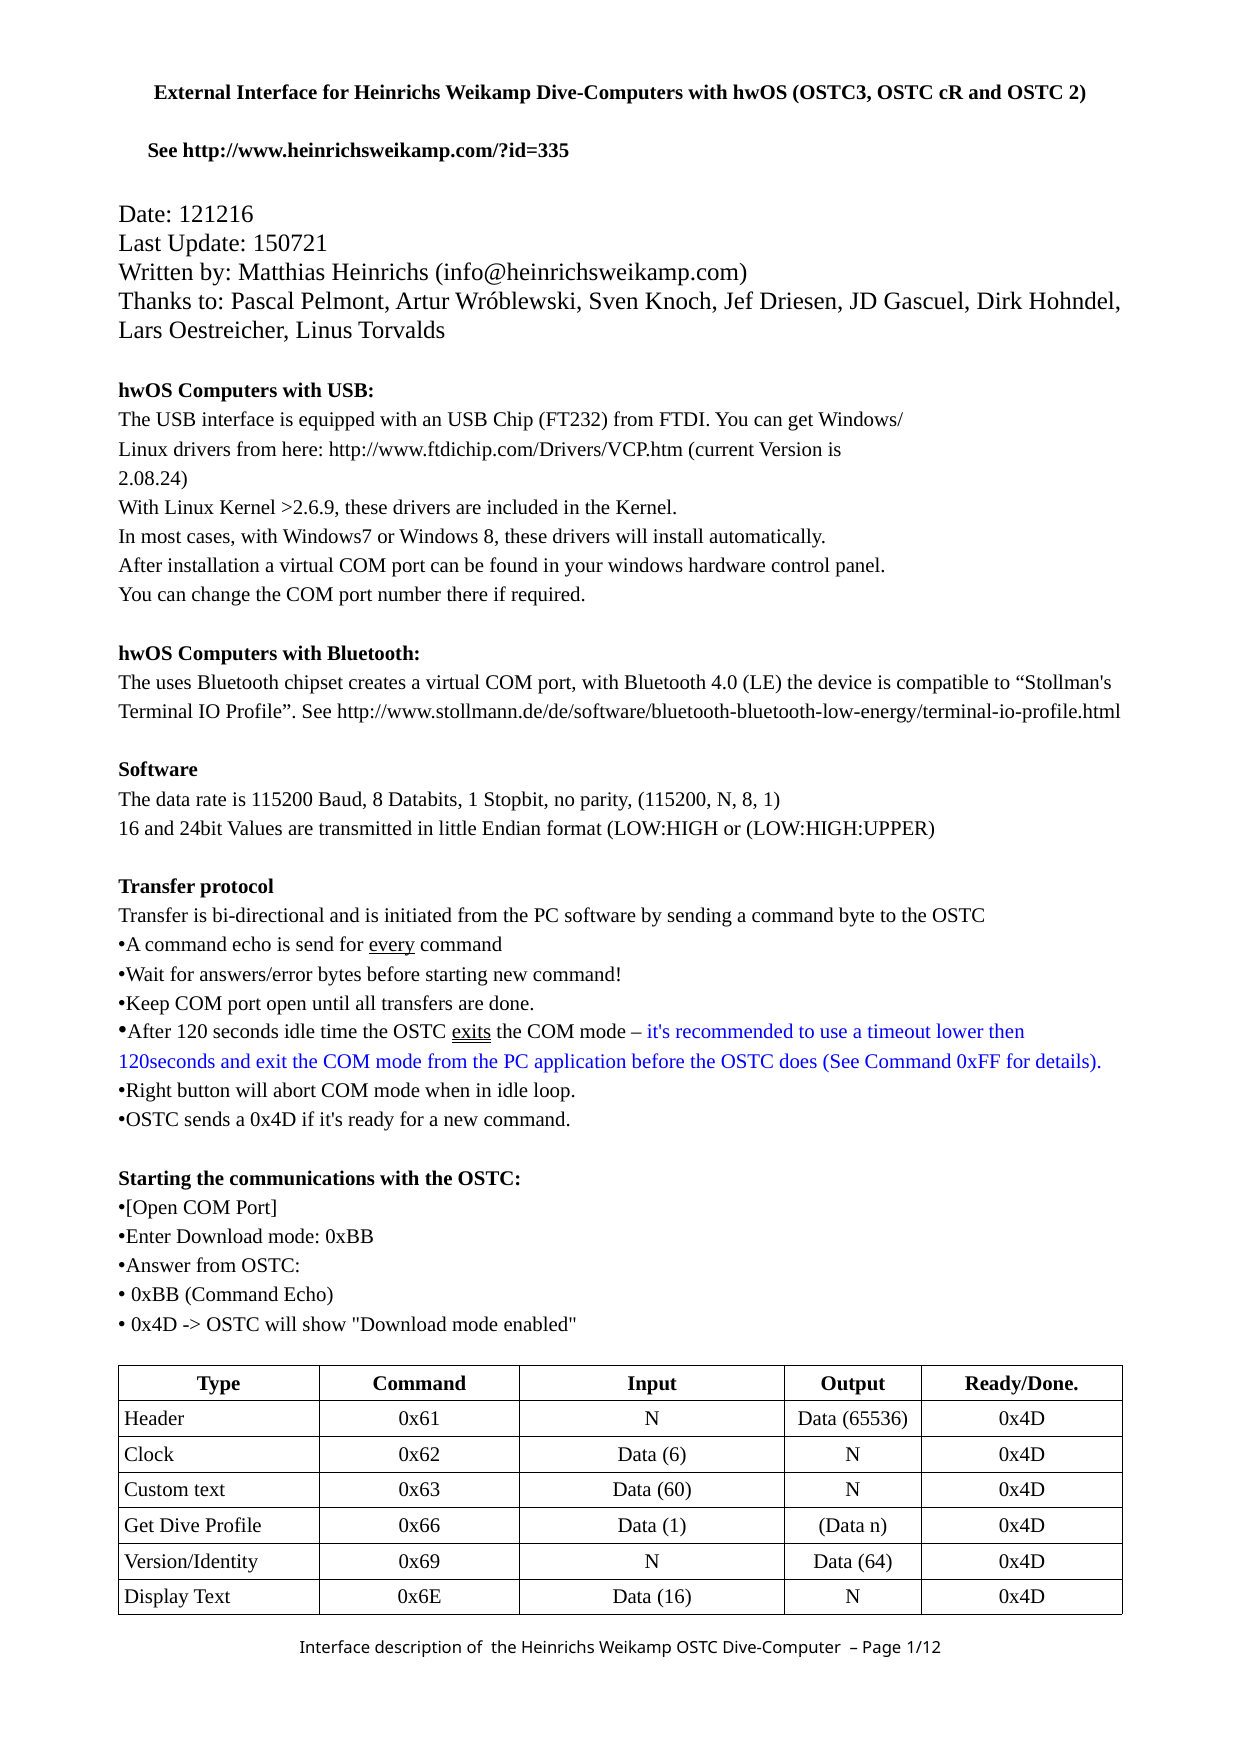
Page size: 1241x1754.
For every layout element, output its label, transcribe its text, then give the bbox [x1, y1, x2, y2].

text You can change the COM port number there if required. [118, 577, 1122, 606]
table_cell N [520, 1544, 784, 1578]
table_cell N [520, 1401, 784, 1436]
table_cell 0x66 [320, 1508, 519, 1543]
text In most cases, with Windows7 or Windows 8, these drivers will install automatically. [118, 519, 1122, 548]
table_cell 0x61 [320, 1401, 519, 1436]
table_cell Custom text [119, 1473, 319, 1507]
text The USB interface is equipped with an USB Chip (FT232) from FTDI. You can get Windows/ [118, 402, 1122, 431]
text Software [118, 752, 1122, 781]
text Starting the communications with the OSTC: [118, 1161, 1122, 1190]
list [Open COM Port] [118, 1190, 1122, 1219]
text 2.08.24) [118, 461, 1122, 490]
text hwOS Computers with USB: [118, 373, 1122, 402]
text Transfer is bi-directional and is initiated from the PC software by sending a command byte to the OSTC [118, 898, 1122, 927]
table_cell 0x4D [922, 1508, 1122, 1543]
table_cell 0x63 [320, 1473, 519, 1507]
list Keep COM port open until all transfers are done. [118, 986, 1122, 1015]
text External Interface for Heinrichs Weikamp Dive-Computers with hwOS (OSTC3, OSTC cR and OSTC 2) [118, 75, 1122, 104]
table_cell 0x62 [320, 1437, 519, 1472]
table_header Ready/Done. [922, 1366, 1122, 1400]
table_header Type [119, 1366, 319, 1400]
list Right button will abort COM mode when in idle loop. [118, 1073, 1122, 1102]
text With Linux Kernel >2.6.9, these drivers are included in the Kernel. [118, 490, 1122, 519]
text See http://www.heinrichsweikamp.com/?id=335 [147, 133, 1122, 162]
text Linux drivers from here: http://www.ftdichip.com/Drivers/VCP.htm (current Version is [118, 431, 1122, 461]
table_cell 0x4D [922, 1437, 1122, 1472]
table_cell 0x4D [922, 1401, 1122, 1436]
text After installation a virtual COM port can be found in your windows hardware control panel. [118, 548, 1122, 577]
table_header Command [320, 1366, 519, 1400]
text Last Update: 150721 [118, 228, 1122, 256]
list 0xBB (Command Echo) [118, 1277, 1122, 1306]
text Transfer protocol [118, 869, 1122, 898]
table_cell Get Dive Profile [119, 1508, 319, 1543]
table_cell Data (1) [520, 1508, 784, 1543]
text hwOS Computers with Bluetooth: [118, 636, 1122, 665]
table_cell Header [119, 1401, 319, 1436]
list After 120 seconds idle time the OSTC exits the COM mode – it's recommended to use a timeout lower then 120seconds and exit the COM mode from the PC application before the OSTC does (See Command 0xFF for details). [118, 1015, 1122, 1073]
table_cell N [785, 1580, 921, 1614]
table_cell Data (60) [520, 1473, 784, 1507]
text The uses Bluetooth chipset creates a virtual COM port, with Bluetooth 4.0 (LE) the device is compatible to “Stollman's Terminal IO Profile”. See http://www.stollmann.de/de/software/bluetooth-bluetooth-low-energy/terminal-io-profile.html [118, 665, 1122, 723]
table_cell N [785, 1473, 921, 1507]
text Date: 121216 [118, 198, 1122, 228]
table_cell Display Text [119, 1580, 319, 1614]
table_header Input [520, 1366, 784, 1400]
table_header Output [785, 1366, 921, 1400]
table_cell 0x4D [922, 1544, 1122, 1578]
list Wait for answers/error bytes before starting new command! [118, 956, 1122, 986]
table_cell Clock [119, 1437, 319, 1472]
table_cell Data (65536) [785, 1401, 921, 1436]
list 0x4D -> OSTC will show "Download mode enabled" [118, 1306, 1122, 1336]
text Thanks to: Pascal Pelmont, Artur Wróblewski, Sven Knoch, Jef Driesen, JD Gascuel, Dirk Hohndel, Lars Oestreicher, Linus Torvalds [118, 286, 1122, 344]
list A command echo is send for every command [118, 927, 1122, 956]
list OSTC sends a 0x4D if it's ready for a new command. [118, 1102, 1122, 1131]
table_cell Version/Identity [119, 1544, 319, 1578]
table_cell 0x4D [922, 1580, 1122, 1614]
table_cell Data (6) [520, 1437, 784, 1472]
table_cell 0x4D [922, 1473, 1122, 1507]
table_cell (Data n) [785, 1508, 921, 1543]
text The data rate is 115200 Baud, 8 Databits, 1 Stopbit, no parity, (115200, N, 8, 1) [118, 781, 1122, 811]
text Written by: Matthias Heinrichs (info@heinrichsweikamp.com) [118, 256, 1122, 286]
table_cell Data (64) [785, 1544, 921, 1578]
table_cell 0x6E [320, 1580, 519, 1614]
list Answer from OSTC: [118, 1248, 1122, 1277]
text 16 and 24bit Values are transmitted in little Endian format (LOW:HIGH or (LOW:HIGH:UPPER) [118, 811, 1122, 840]
table_cell 0x69 [320, 1544, 519, 1578]
table_cell N [785, 1437, 921, 1472]
table_cell Data (16) [520, 1580, 784, 1614]
list Enter Download mode: 0xBB [118, 1219, 1122, 1248]
